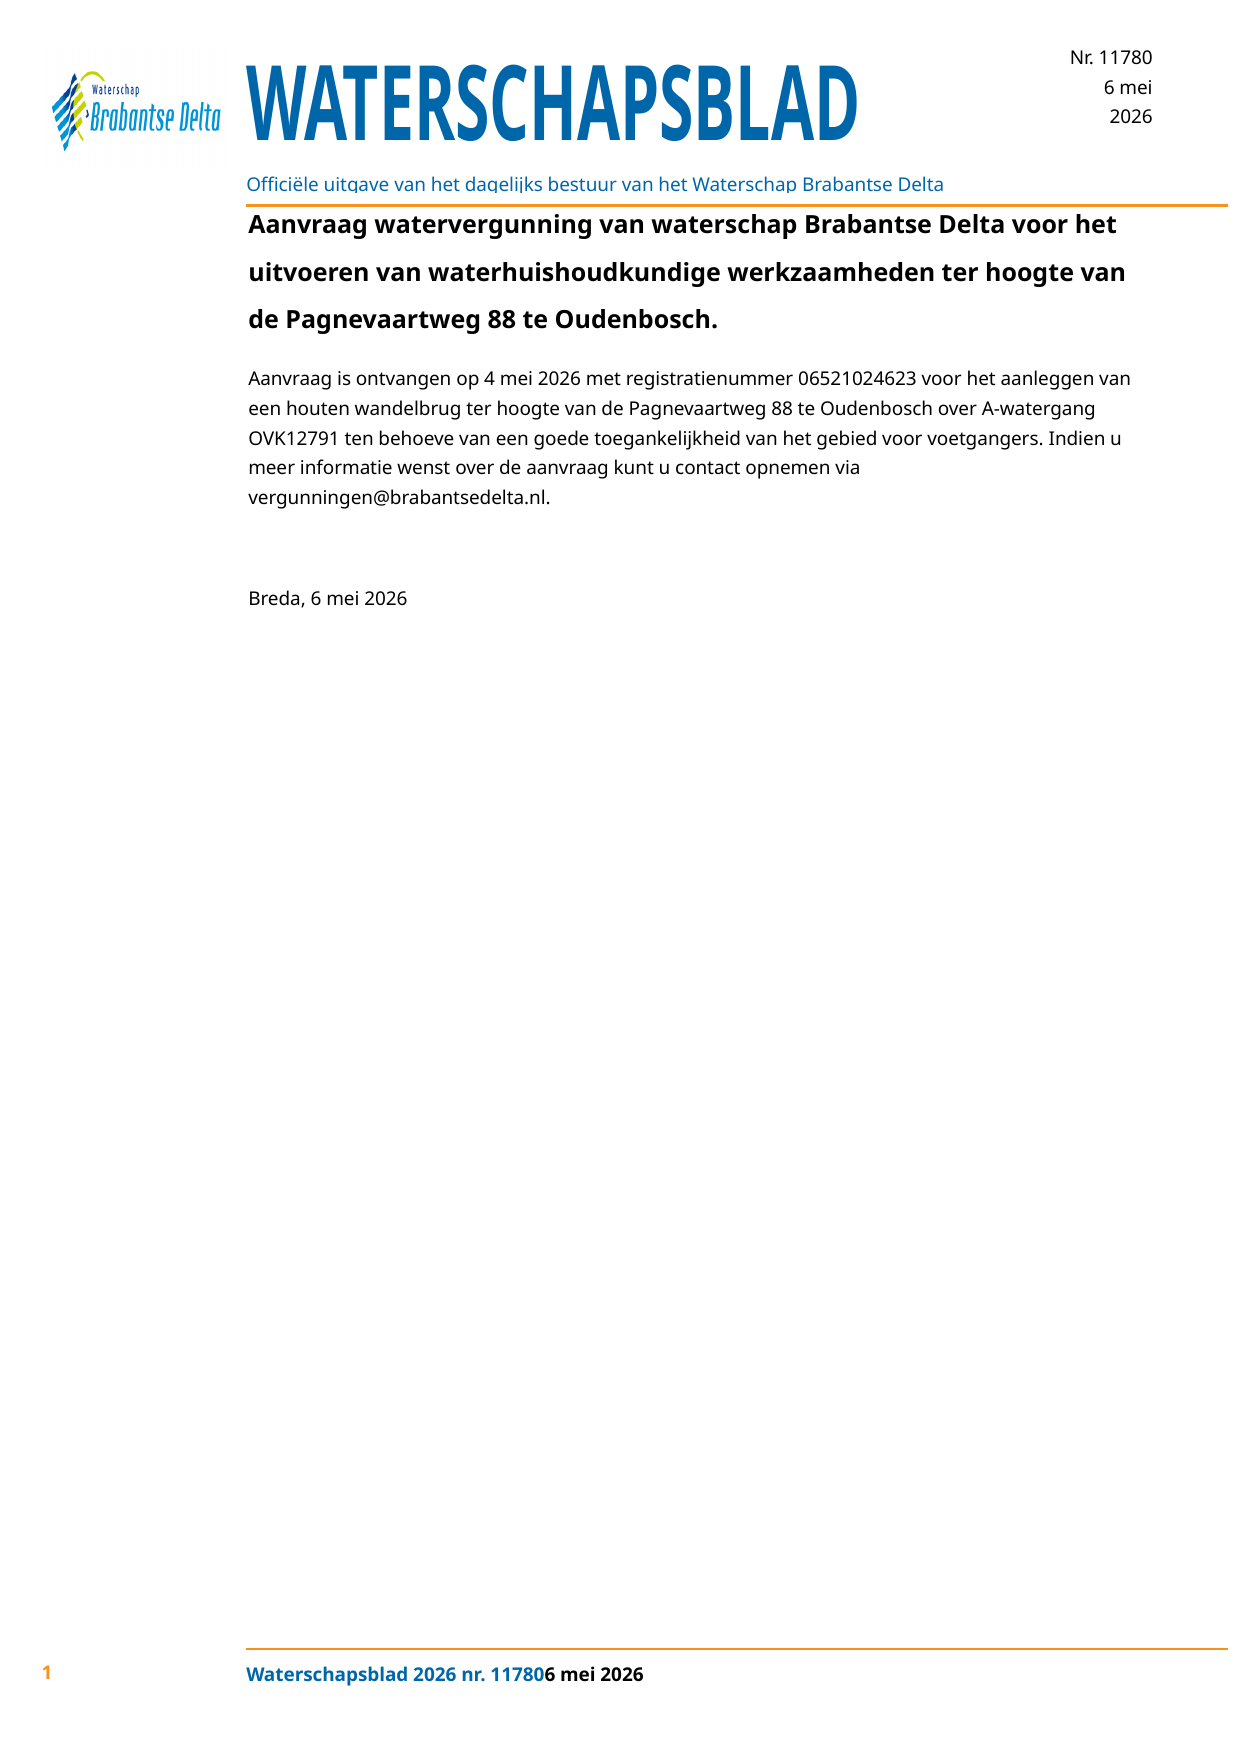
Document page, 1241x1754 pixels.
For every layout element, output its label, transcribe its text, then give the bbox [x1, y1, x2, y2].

text Breda, 6 mei 2026 [248, 585, 1152, 610]
picture [41, 47, 231, 172]
text Aanvraag watervergunning van waterschap Brabantse Delta voor het uitvoeren van waterhuishoudkundige werkzaamheden ter hoogte van de Pagnevaartweg 88 te Oudenbosch. [248, 207, 1152, 336]
text Aanvraag is ontvangen op 4 mei 2026 met registratienummer 06521024623 voor het aanleggen van een houten wandelbrug ter hoogte van de Pagnevaartweg 88 te Oudenbosch over A-watergang OVK12791 ten behoeve van een goede toegankelijkheid van het gebied voor voetgangers. Indien u meer informatie wenst over de aanvraag kunt u contact opnemen via vergunningen@brabantsedelta.nl. [248, 366, 1152, 509]
